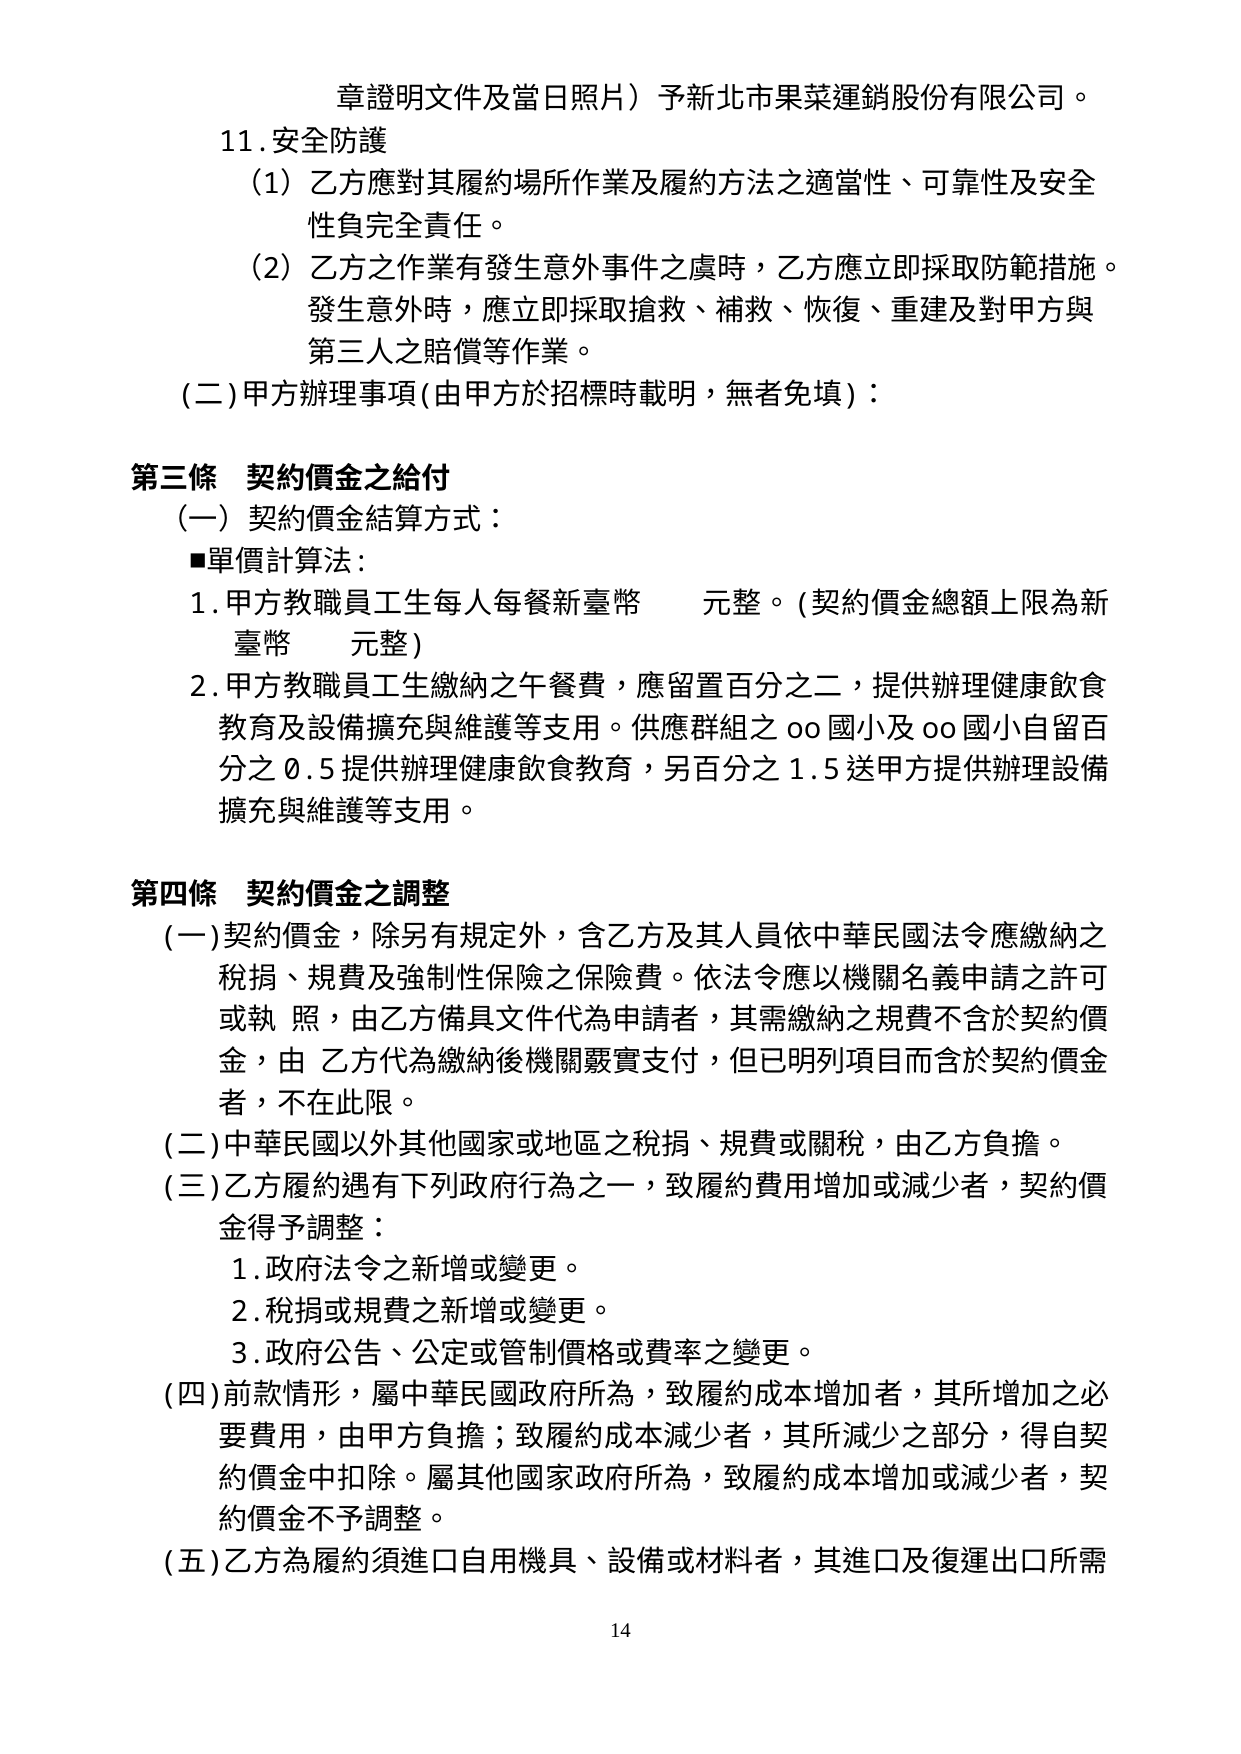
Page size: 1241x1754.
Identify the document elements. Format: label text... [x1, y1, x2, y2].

text (二)甲方辦理事項(由甲方於招標時載明，無者免填)： [159, 371, 1110, 413]
text 1.政府法令之新增或變更。 [230, 1246, 1104, 1288]
list 乙方履約遇有下列政府行為之一，致履約費用增加或減少者，契約價金得予調整： [159, 1163, 1110, 1246]
list 甲方教職員工生每人每餐新臺幣 元整。(契約價金總額上限為新臺幣 元整) [189, 580, 1110, 663]
list 章證明文件及當日照片）予新北市果菜運銷股份有限公司。 [307, 75, 1110, 117]
list 乙方為履約須進口自用機具、設備或材料者，其進口及復運出口所需 [159, 1538, 1110, 1580]
list 中華民國以外其他國家或地區之稅捐、規費或關稅，由乙方負擔。 [159, 1121, 1110, 1163]
list 契約價金，除另有規定外，含乙方及其人員依中華民國法令應繳納之稅捐、規費及強制性保險之保險費。依法令應以機關名義申請之許可或執 照，由乙方備具文件代為申請者，其需繳納之規費不含於契約價金，由 乙方代為繳納後機關覈實支付，但已明列項目而含於契約價金者，不在此限。 [159, 913, 1110, 1121]
text 3.政府公告、公定或管制價格或費率之變更。 [230, 1330, 1104, 1371]
text 第三條 契約價金之給付 [130, 455, 1110, 496]
list 安全防護 [218, 117, 1110, 160]
list 契約價金結算方式： [159, 496, 1110, 538]
text ■單價計算法: [189, 538, 1110, 580]
list 乙方之作業有發生意外事件之虞時，乙方應立即採取防範措施。發生意外時，應立即採取搶救、補救、恢復、重建及對甲方與第三人之賠償等作業。 [233, 244, 1110, 371]
list 前款情形，屬中華民國政府所為，致履約成本增加者，其所增加之必要費用，由甲方負擔；致履約成本減少者，其所減少之部分，得自契約價金中扣除。屬其他國家政府所為，致履約成本增加或減少者，契約價金不予調整。 [159, 1371, 1110, 1538]
text 2.稅捐或規費之新增或變更。 [230, 1288, 1104, 1330]
text 第四條 契約價金之調整 [130, 871, 1110, 913]
list 甲方教職員工生繳納之午餐費，應留置百分之二，提供辦理健康飲食教育及設備擴充與維護等支用。供應群組之oo國小及oo國小自留百分之0.5提供辦理健康飲食教育，另百分之1.5送甲方提供辦理設備擴充與維護等支用。 [189, 663, 1110, 830]
list 乙方應對其履約場所作業及履約方法之適當性、可靠性及安全性負完全責任。 [233, 160, 1110, 244]
